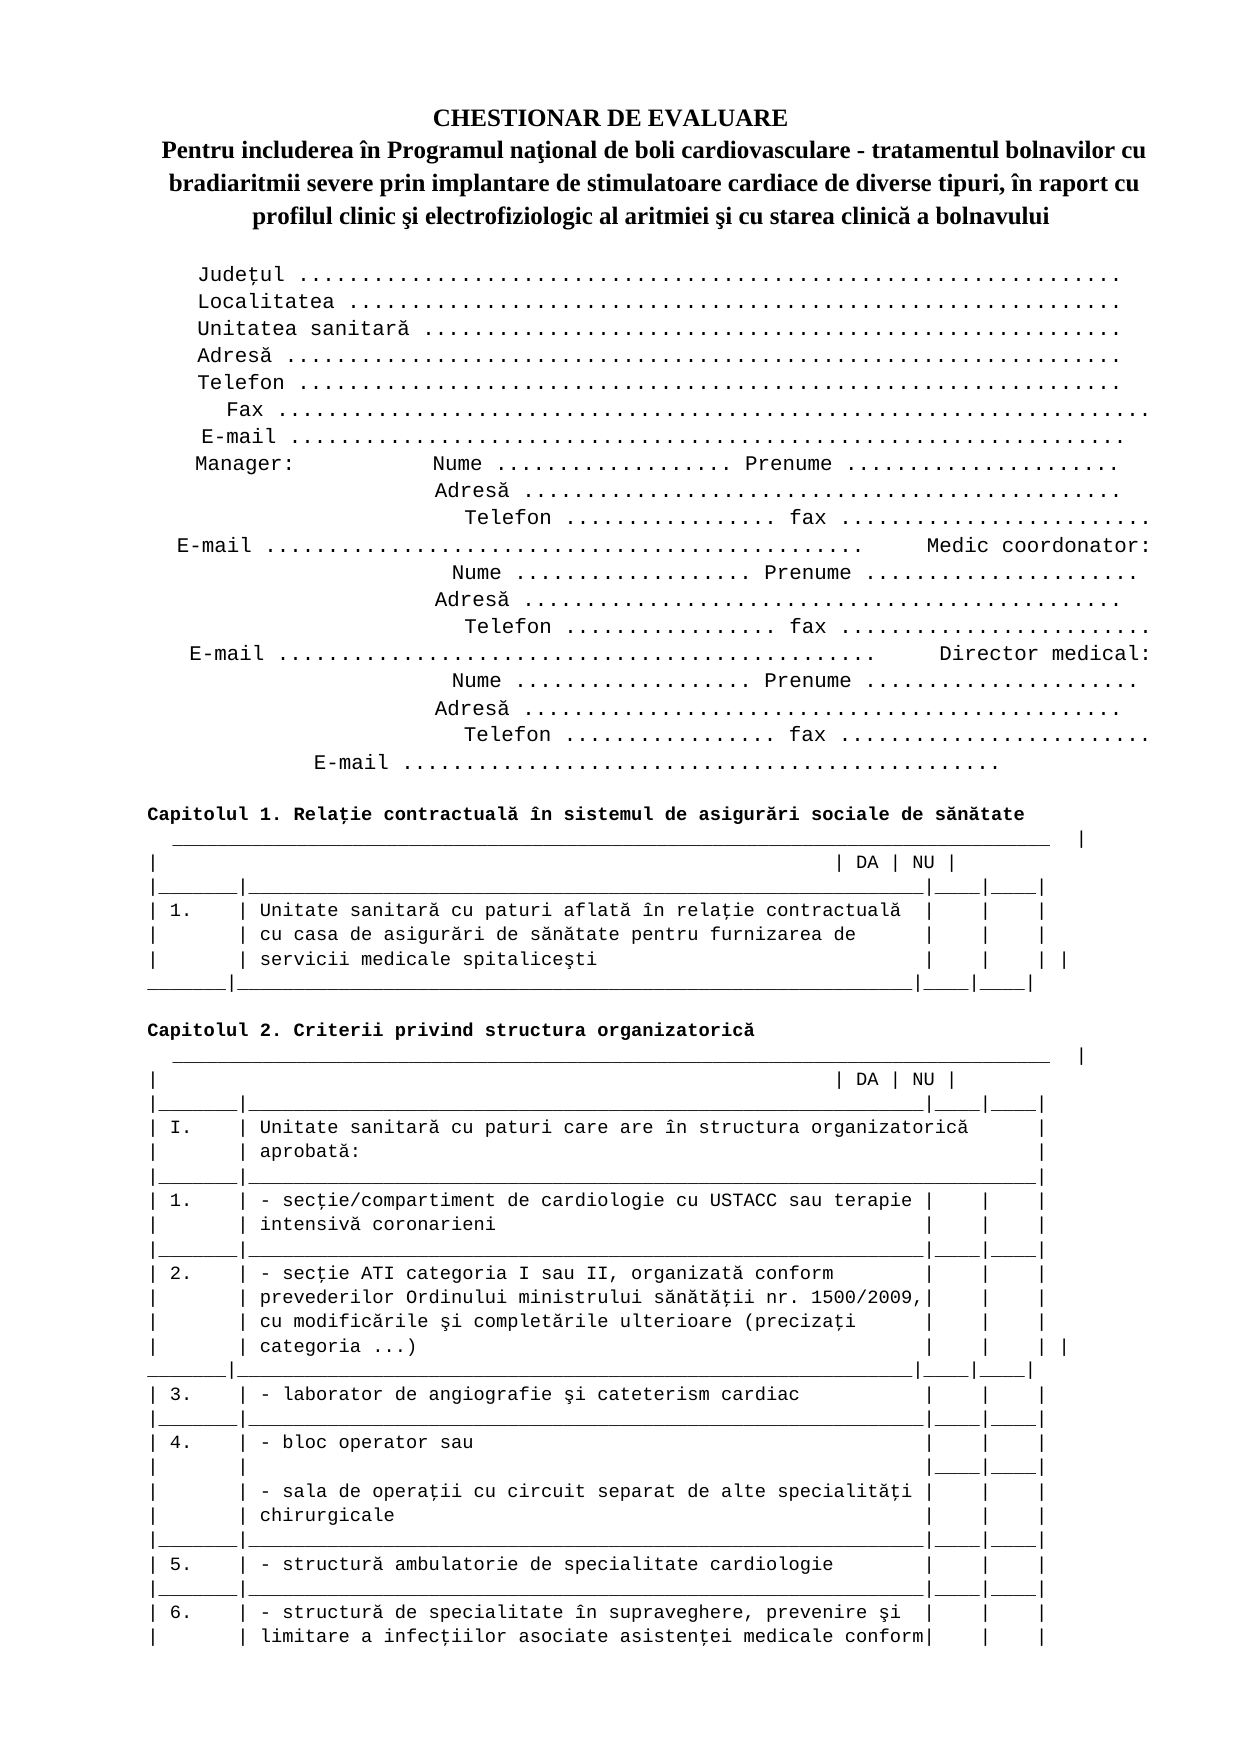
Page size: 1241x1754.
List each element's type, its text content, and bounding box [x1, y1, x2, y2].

text | | intensivă coronarieni | | | [147, 1215, 1087, 1236]
text Unitatea sanitară ........................................................ [147, 318, 1180, 342]
text Telefon ................. fax ......................... E-mail ................................................ Director medical: Nume ................... Prenume ...................... [147, 616, 1152, 694]
text | 2. | - secţie ATI categoria I sau II, organizată conform | | | [147, 1263, 1087, 1285]
text Adresă ................................................ [147, 481, 1180, 504]
text | 3. | - laborator de angiografie şi cateterism cardiac | | | [147, 1384, 1087, 1406]
text | | categoria ...) | | | |_______|____________________________________________________________|____|____| [147, 1336, 1083, 1381]
text Telefon ................. fax ......................... E-mail ................................................ Medic coordonator: Nume ................... Prenume ...................... [147, 507, 1152, 585]
text |_______|____________________________________________________________|____|____| [147, 1578, 1083, 1600]
text | | cu modificările şi completările ulterioare (precizaţi | | | [147, 1312, 1087, 1333]
text Telefon ................. fax ......................... E-mail ................................................ [147, 724, 1180, 775]
text Judeţul .................................................................. [147, 264, 1180, 288]
text | | aprobată: | [147, 1142, 1087, 1163]
text Adresă ................................................................... [147, 345, 1180, 369]
text | 4. | - bloc operator sau | | | [147, 1433, 1087, 1454]
text |_______|______________________________________________________________________| [147, 1166, 1083, 1188]
text ______________________________________________________________________________ | | | DA | NU | [147, 1046, 1087, 1091]
text | | prevederilor Ordinului ministrului sănătăţii nr. 1500/2009,| | | [147, 1288, 1087, 1309]
text |_______|____________________________________________________________|____|____| [147, 1530, 1083, 1551]
text | | limitare a infecţiilor asociate asistenţei medicale conform| | | [147, 1627, 1087, 1648]
text | 6. | - structură de specialitate în supraveghere, prevenire şi | | | [147, 1603, 1087, 1624]
text | 5. | - structură ambulatorie de specialitate cardiologie | | | [147, 1554, 1087, 1576]
text Fax ...................................................................... E-mail ................................................................... Manager: Nume ................... Prenume ...................... [147, 399, 1180, 477]
text | 1. | - secţie/compartiment de cardiologie cu USTACC sau terapie | | | [147, 1191, 1087, 1212]
text Pentru includerea în Programul naţional de boli cardiovasculare - tratamentul bolnavilor cu bradiaritmii severe prin implantare de stimulatoare cardiace de diverse tipuri, în raport cu profilul clinic şi electrofiziologic al aritmiei şi cu starea clinică a bolnavului [147, 136, 1161, 230]
text |_______|____________________________________________________________|____|____| [147, 1409, 1083, 1430]
text Telefon .................................................................. [147, 372, 1180, 396]
text | | chirurgicale | | | [147, 1506, 1087, 1527]
text | | cu casa de asigurări de sănătate pentru furnizarea de | | | [147, 925, 1087, 946]
text Capitolul 1. Relaţie contractuală în sistemul de asigurări sociale de sănătate [147, 804, 1180, 826]
text Adresă ................................................ [147, 698, 1180, 721]
text ______________________________________________________________________________ | | | DA | NU | [147, 829, 1087, 874]
text | | servicii medicale spitaliceşti | | | |_______|____________________________________________________________|____|____| [147, 949, 1083, 994]
text Adresă ................................................ [147, 589, 1180, 613]
text | | |____|____| [147, 1457, 1083, 1478]
text | I. | Unitate sanitară cu paturi care are în structura organizatorică | [147, 1118, 1087, 1139]
text | 1. | Unitate sanitară cu paturi aflată în relaţie contractuală | | | [147, 901, 1087, 922]
text |_______|____________________________________________________________|____|____| [147, 877, 1083, 898]
text | | - sala de operaţii cu circuit separat de alte specialităţi | | | [147, 1481, 1087, 1503]
text Localitatea .............................................................. [147, 291, 1180, 315]
text |_______|____________________________________________________________|____|____| [147, 1094, 1083, 1115]
subtitle CHESTIONAR DE EVALUARE [147, 103, 1080, 132]
text |_______|____________________________________________________________|____|____| [147, 1239, 1083, 1261]
text Capitolul 2. Criterii privind structura organizatorică [147, 1021, 1180, 1042]
